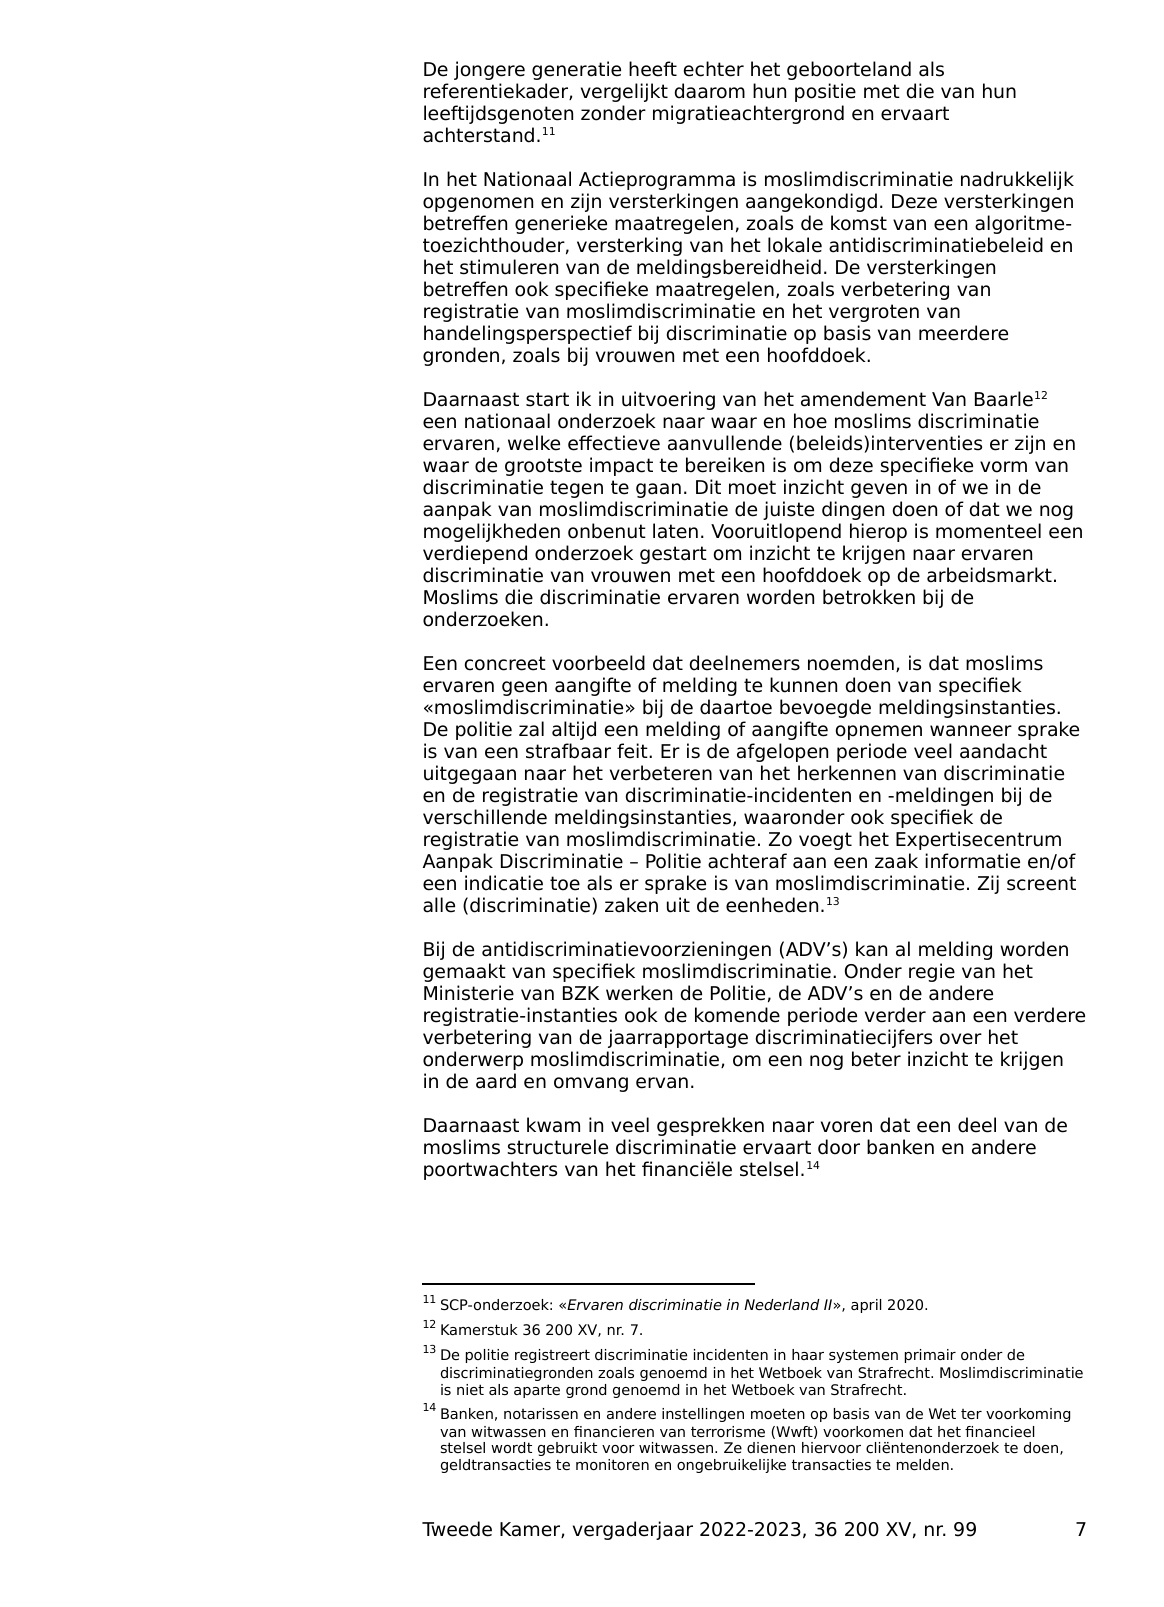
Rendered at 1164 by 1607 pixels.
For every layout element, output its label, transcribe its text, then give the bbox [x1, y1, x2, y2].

text Banken, notarissen en andere instellingen moeten op basis van de Wet ter voorkoming van witwassen en financieren van terrorisme (Wwft) voorkomen dat het financieel stelsel wordt gebruikt voor witwassen. Ze dienen hiervoor cliëntenonderzoek te doen, geldtransacties te monitoren en ongebruikelijke transacties te melden. [422, 1402, 1087, 1474]
text Daarnaast start ik in uitvoering van het amendement Van Baarle een nationaal onderzoek naar waar en hoe moslims discriminatie ervaren, welke effectieve aanvullende (beleids)interventies er zijn en waar de grootste impact te bereiken is om deze specifieke vorm van discriminatie tegen te gaan. Dit moet inzicht geven in of we in de aanpak van moslimdiscriminatie de juiste dingen doen of dat we nog mogelijkheden onbenut laten. Vooruitlopend hierop is momenteel een verdiepend onderzoek gestart om inzicht te krijgen naar ervaren discriminatie van vrouwen met een hoofddoek op de arbeidsmarkt. Moslims die discriminatie ervaren worden betrokken bij de onderzoeken. [422, 389, 1087, 631]
text Kamerstuk 36 200 XV, nr. 7. [422, 1318, 1087, 1340]
text Daarnaast kwam in veel gesprekken naar voren dat een deel van de moslims structurele discriminatie ervaart door banken en andere poortwachters van het financiële stelsel. [422, 1115, 1087, 1181]
text Een concreet voorbeeld dat deelnemers noemden, is dat moslims ervaren geen aangifte of melding te kunnen doen van specifiek «moslimdiscriminatie» bij de daartoe bevoegde meldingsinstanties. De politie zal altijd een melding of aangifte opnemen wanneer sprake is van een strafbaar feit. Er is de afgelopen periode veel aandacht uitgegaan naar het verbeteren van het herkennen van discriminatie en de registratie van discriminatie-incidenten en -meldingen bij de verschillende meldingsinstanties, waaronder ook specifiek de registratie van moslimdiscriminatie. Zo voegt het Expertisecentrum Aanpak Discriminatie – Politie achteraf aan een zaak informatie en/of een indicatie toe als er sprake is van moslimdiscriminatie. Zij screent alle (discriminatie) zaken uit de eenheden. [422, 653, 1087, 917]
text De politie registreert discriminatie incidenten in haar systemen primair onder de discriminatiegronden zoals genoemd in het Wetboek van Strafrecht. Moslimdiscriminatie is niet als aparte grond genoemd in het Wetboek van Strafrecht. [422, 1343, 1087, 1399]
text Bij de antidiscriminatievoorzieningen (ADV’s) kan al melding worden gemaakt van specifiek moslimdiscriminatie. Onder regie van het Ministerie van BZK werken de Politie, de ADV’s en de andere registratie-instanties ook de komende periode verder aan een verdere verbetering van de jaarrapportage discriminatiecijfers over het onderwerp moslimdiscriminatie, om een nog beter inzicht te krijgen in de aard en omvang ervan. [422, 939, 1087, 1093]
text In het Nationaal Actieprogramma is moslimdiscriminatie nadrukkelijk opgenomen en zijn versterkingen aangekondigd. Deze versterkingen betreffen generieke maatregelen, zoals de komst van een algoritme-toezichthouder, versterking van het lokale antidiscriminatiebeleid en het stimuleren van de meldingsbereidheid. De versterkingen betreffen ook specifieke maatregelen, zoals verbetering van registratie van moslimdiscriminatie en het vergroten van handelingsperspectief bij discriminatie op basis van meerdere gronden, zoals bij vrouwen met een hoofddoek. [422, 169, 1087, 367]
text SCP-onderzoek: «Ervaren discriminatie in Nederland II», april 2020. [422, 1293, 1087, 1315]
text De jongere generatie heeft echter het geboorteland als referentiekader, vergelijkt daarom hun positie met die van hun leeftijdsgenoten zonder migratieachtergrond en ervaart achterstand. [422, 59, 1087, 147]
